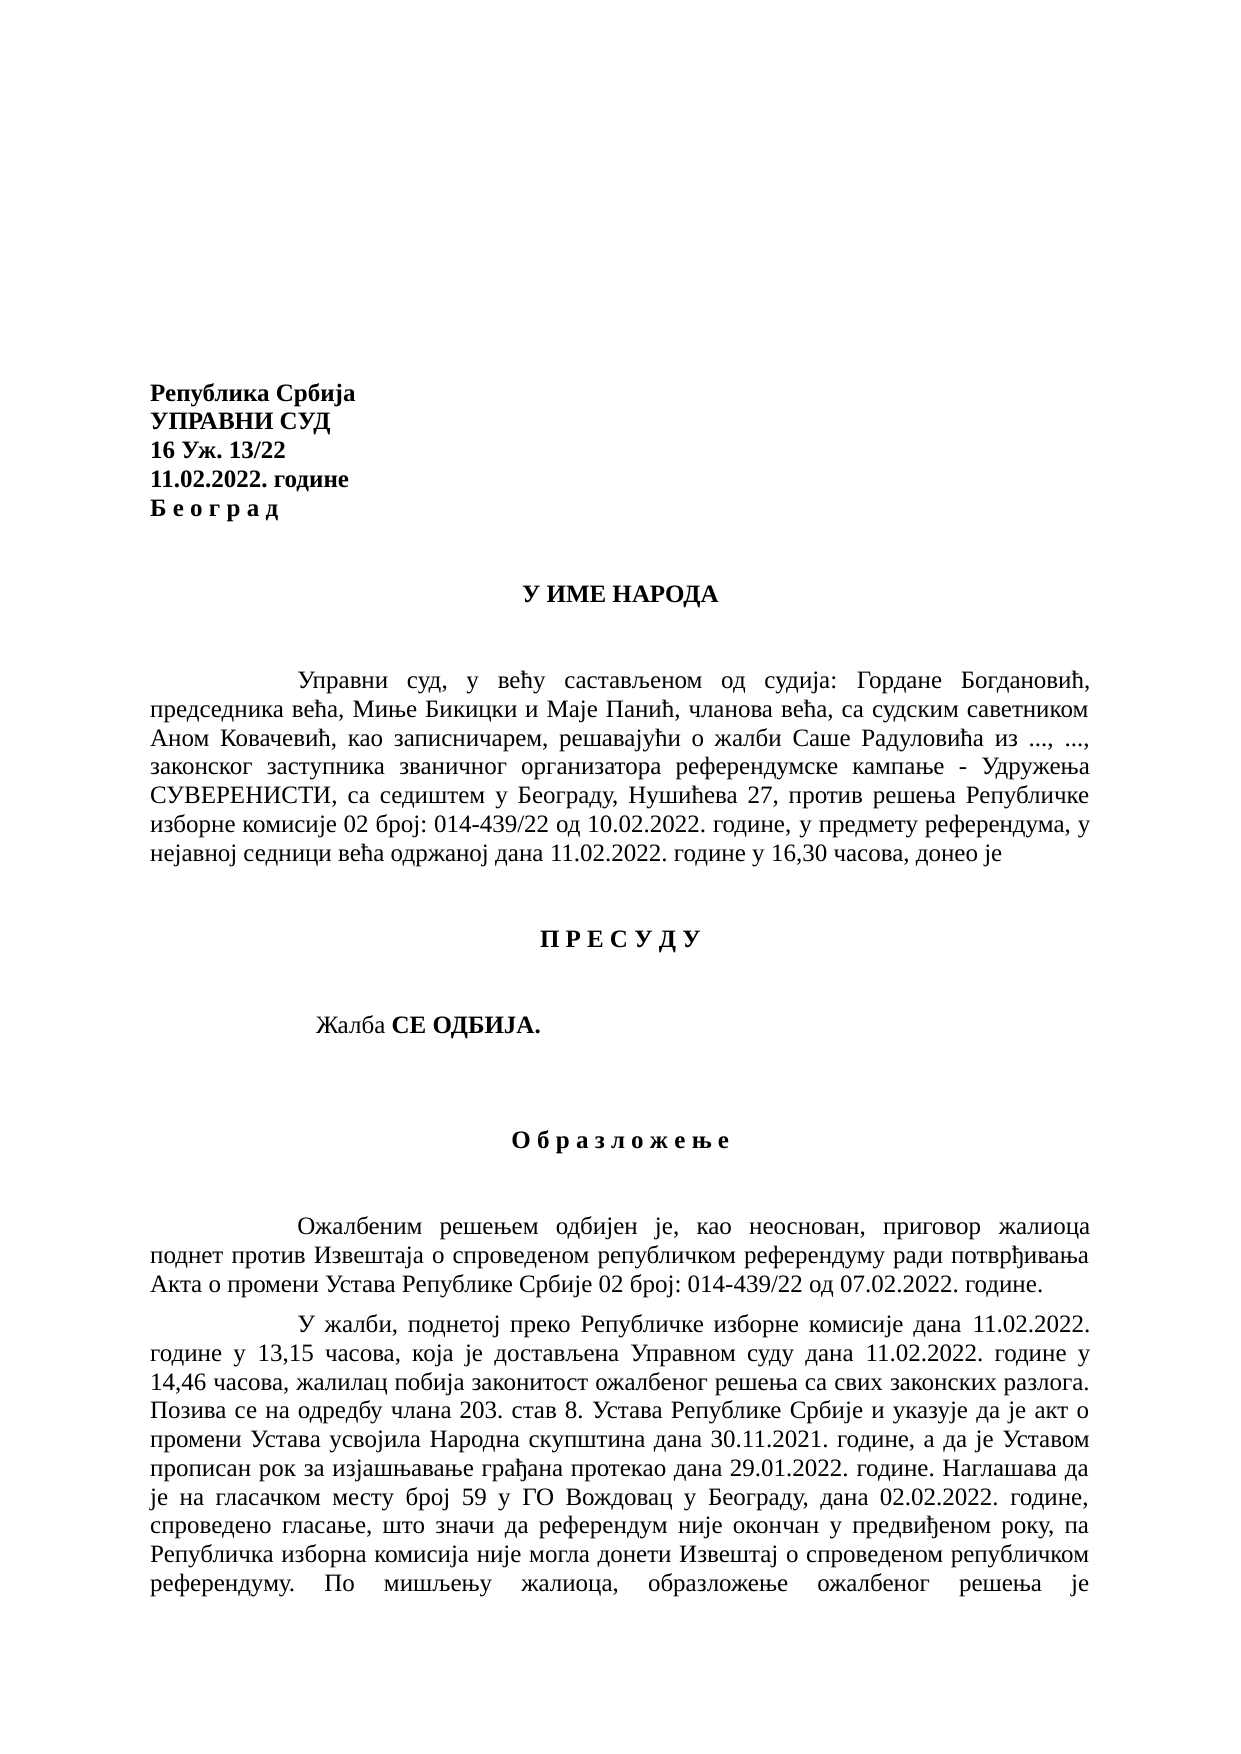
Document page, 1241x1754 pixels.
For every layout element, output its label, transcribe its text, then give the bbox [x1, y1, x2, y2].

text Жалба СЕ ОДБИЈА. [150, 1010, 1090, 1039]
text УПРАВНИ СУД [150, 406, 1090, 435]
text 11.02.2022. године [150, 464, 1090, 493]
text Република Србија [150, 378, 1090, 406]
text У жалби, поднетој преко Републичке изборне комисије дана 11.02.2022. године у 13,15 часова, која је достављена Управном суду дана 11.02.2022. године у 14,46 часова, жалилац побија законитост ожалбеног решења са свих законских разлога. Позива се на одредбу члана 203. став 8. Устава Републике Србије и указује да је акт о промени Устава усвојила Народна скупштина дана 30.11.2021. године, а да је Уставом прописан рок за изјашњавање грађана протекао дана 29.01.2022. године. Наглашава да је на гласачком месту број 59 у ГО Вождовац у Београду, дана 02.02.2022. године, спроведено гласање, што значи да референдум није окончан у предвиђеном року, па Републичка изборна комисија није могла донети Извештај о спроведеном републичком референдуму. По мишљењу жалиоца, образложење ожалбеног решења је [150, 1309, 1090, 1597]
text П Р Е С У Д У [150, 924, 1090, 953]
text О б р а з л о ж е њ е [150, 1125, 1090, 1154]
text Ожалбеним решењем одбијен је, као неоснован, приговор жалиоца поднет против Извештаја о спроведеном републичком референдуму ради потврђивања Акта о промени Устава Републике Србије 02 број: 014-439/22 од 07.02.2022. године. [150, 1211, 1090, 1298]
text Б е о г р а д [150, 493, 1090, 521]
text 16 Уж. 13/22 [150, 435, 1090, 464]
text У ИМЕ НАРОДА [150, 579, 1090, 608]
text Управни суд, у већу састављеном од судија: Гордане Богдановић, председника већа, Миње Бикицки и Маје Панић, чланова већа, са судским саветником Аном Ковачевић, као записничарем, решавајући о жалби Саше Радуловића из ..., ..., законског заступника званичног организатора референдумске кампање - Удружења СУВЕРЕНИСТИ, са седиштем у Београду, Нушићева 27, против решења Републичке изборне комисије 02 број: 014-439/22 од 10.02.2022. године, у предмету референдума, у нејавној седници већа одржаној дана 11.02.2022. године у 16,30 часова, донео је [150, 665, 1090, 866]
